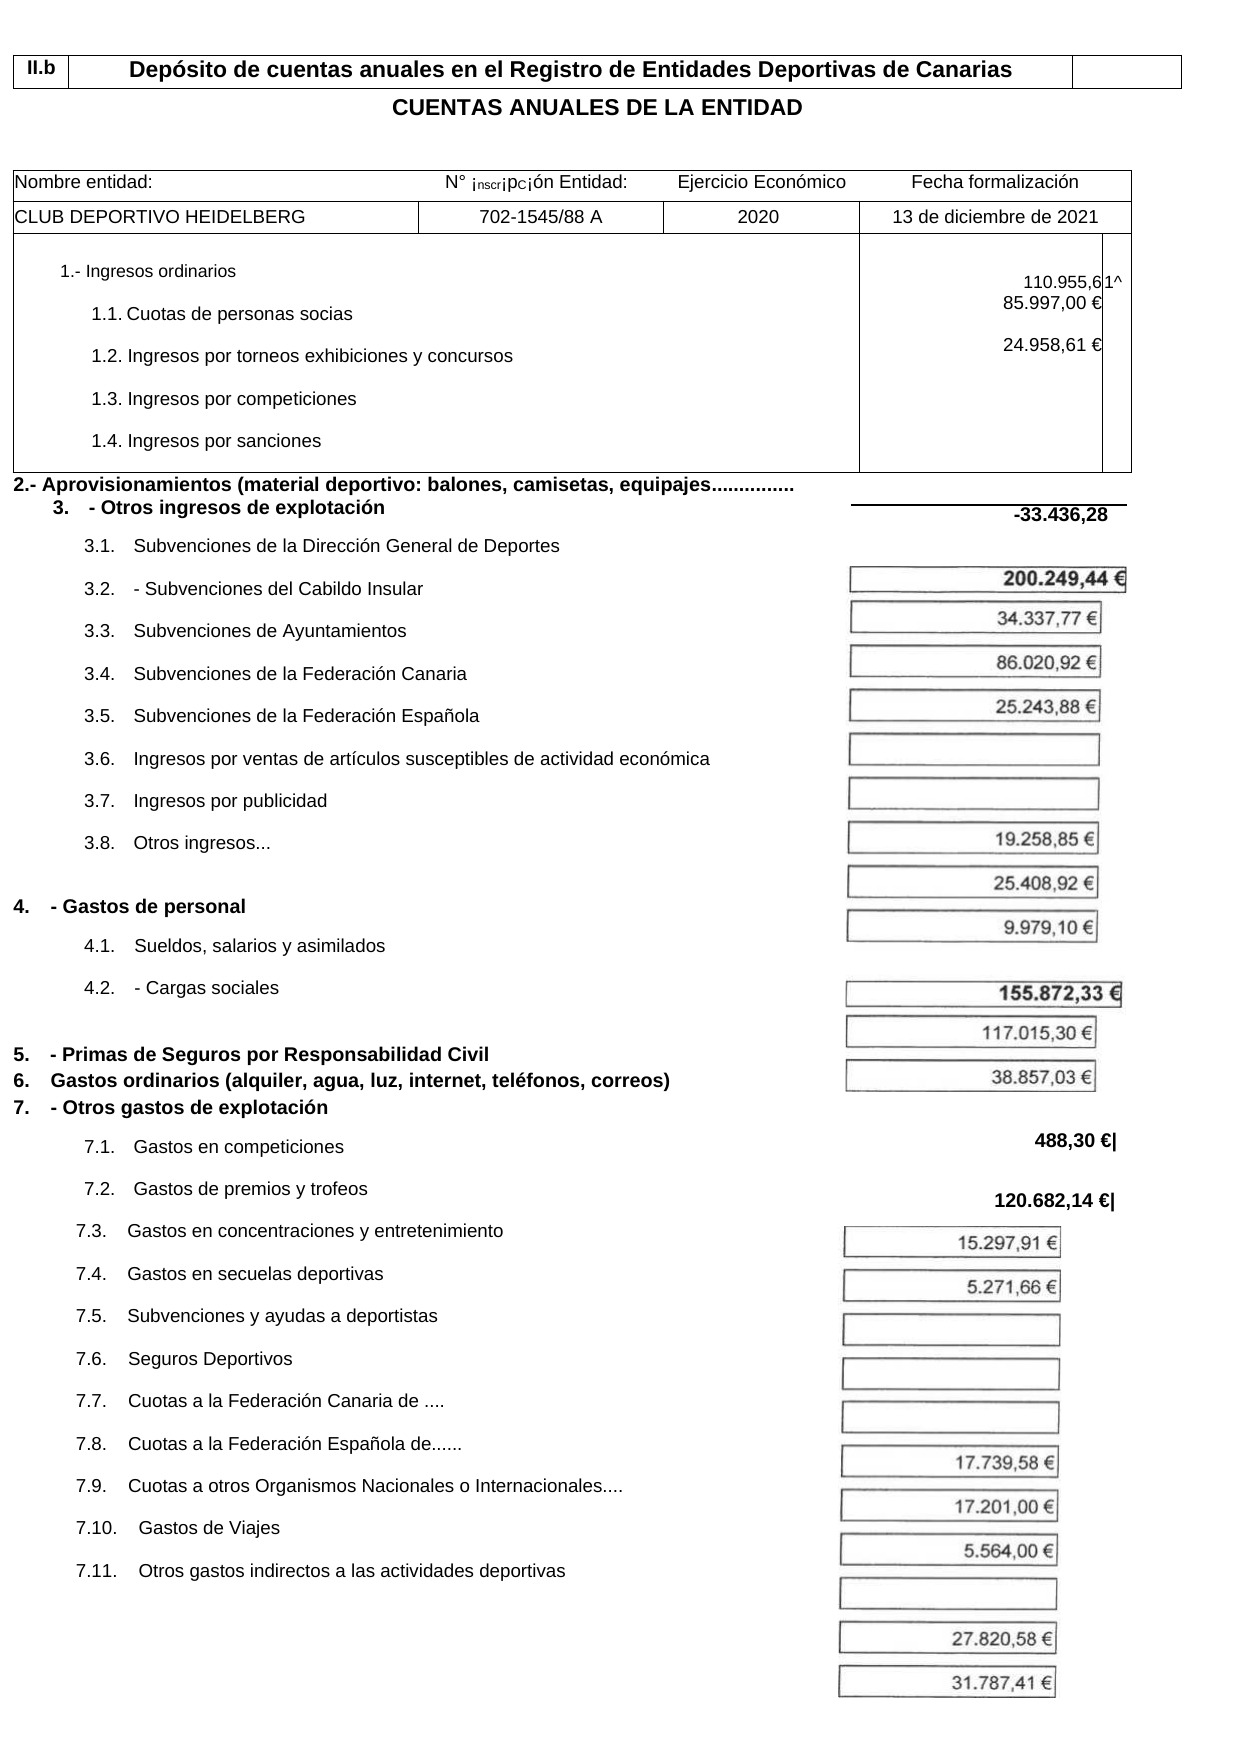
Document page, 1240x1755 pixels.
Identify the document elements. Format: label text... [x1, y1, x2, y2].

table_cell 2020 [664, 202, 859, 233]
table_header II.b [14, 56, 68, 88]
list [1127, 662, 1182, 684]
list [1062, 1347, 1182, 1369]
list Cuotas a la Federación Canaria de .... [76, 1390, 838, 1411]
subtitle - Primas de Seguros por Responsabilidad Civil [13, 1042, 845, 1065]
list [1127, 832, 1182, 854]
text 488,30 €| [1034, 1128, 1122, 1151]
table_cell 110.955,6 85.997,00 € 24.958,61 € [860, 356, 1102, 472]
list [1062, 1263, 1182, 1284]
list [1127, 977, 1182, 999]
subtitle - Otros ingresos de explotación [53, 496, 851, 519]
list - Subvenciones del Cabildo Insular [80, 578, 845, 599]
list Gastos en secuelas deportivas [76, 1263, 838, 1284]
list Cuotas a la Federación Española de [76, 1432, 838, 1454]
text -33.436,28 [851, 507, 1108, 525]
list [1127, 935, 1182, 956]
list Gastos en competiciones [80, 1136, 1034, 1157]
list [1062, 1559, 1182, 1581]
table_header [1073, 56, 1181, 88]
list [1127, 578, 1182, 599]
subtitle Gastos ordinarios (alquiler, agua, luz, internet, teléfonos, correos) [13, 1069, 845, 1092]
subtitle [1127, 496, 1182, 519]
list - Cargas sociales [80, 977, 845, 999]
list [1062, 1390, 1182, 1411]
list Gastos de Viajes [76, 1517, 838, 1539]
list [1062, 1475, 1182, 1496]
list Subvenciones de la Federación Canaria [80, 662, 845, 684]
text 120.682,14 €| [994, 1189, 1122, 1212]
list Ingresos por ventas de artículos susceptibles de actividad económica [80, 747, 845, 769]
subtitle - Otros gastos de explotación [13, 1096, 1182, 1119]
table_cell 702-1545/88 A [419, 202, 663, 233]
list Subvenciones de Ayuntamientos [80, 620, 845, 642]
list [1062, 1432, 1182, 1454]
list [1127, 790, 1182, 811]
table_cell 1^ [1103, 234, 1131, 472]
list Seguros Deportivos [76, 1347, 838, 1369]
table_cell 1.- Ingresos ordinarios Cuotas de personas socias Ingresos por torneos exhibiciones y concursos Ingresos por competiciones Ingresos por sanciones [14, 234, 859, 472]
list Subvenciones y ayudas a deportistas [76, 1305, 838, 1327]
subtitle [1127, 895, 1182, 918]
subtitle [1127, 1042, 1182, 1065]
table_cell 13 de diciembre de 2021 [860, 202, 1131, 233]
table_cell 110.955,6 85.997,00 € 24.958,61 € [860, 234, 1102, 271]
list Otros ingresos... [80, 832, 845, 854]
list Subvenciones de la Federación Española [80, 705, 845, 726]
table_header Nombre entidad: N° ¡nscr¡pC¡ón Entidad: Ejercicio Económico Fecha formalización [14, 171, 1131, 201]
list [1062, 1517, 1182, 1539]
table_cell CLUB DEPORTIVO HEIDELBERG [14, 202, 418, 233]
list Ingresos por publicidad [80, 790, 845, 811]
list [1122, 1136, 1182, 1157]
text 2.- Aprovisionamientos (material deportivo: balones, camisetas, equipajes [13, 473, 1182, 496]
list Sueldos, salarios y asimilados [80, 935, 845, 956]
subtitle CUENTAS ANUALES DE LA ENTIDAD [13, 93, 1182, 120]
list Otros gastos indirectos a las actividades deportivas [76, 1559, 838, 1581]
list Subvenciones de la Dirección General de Deportes [80, 535, 1182, 557]
subtitle - Gastos de personal [13, 895, 845, 918]
list [1127, 705, 1182, 726]
table_header Depósito de cuentas anuales en el Registro de Entidades Deportivas de Canarias [69, 82, 1072, 88]
list [1127, 620, 1182, 642]
list Gastos de premios y trofeos [80, 1178, 1182, 1199]
list [1062, 1305, 1182, 1327]
list Cuotas a otros Organismos Nacionales o Internacionales.... [76, 1475, 838, 1496]
list Gastos en concentraciones y entretenimiento [76, 1220, 1182, 1242]
